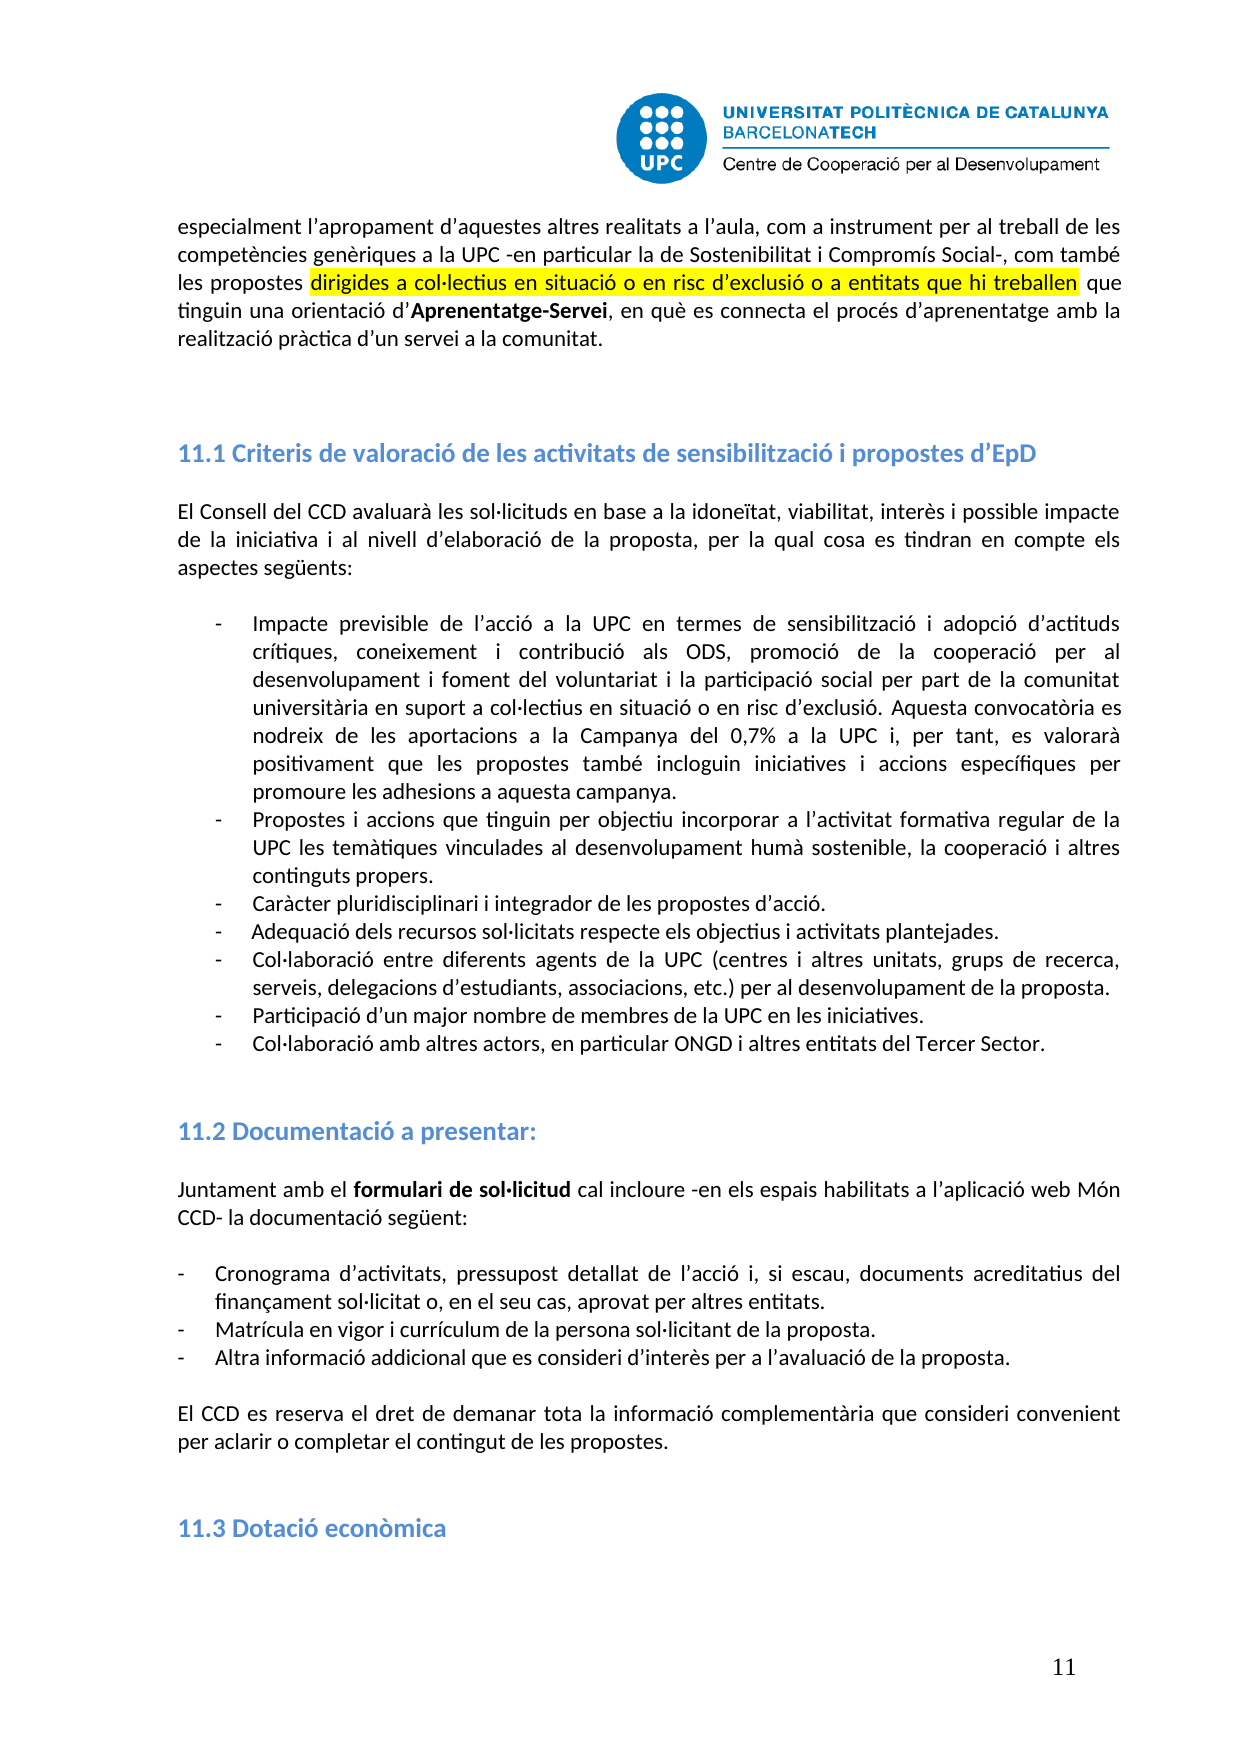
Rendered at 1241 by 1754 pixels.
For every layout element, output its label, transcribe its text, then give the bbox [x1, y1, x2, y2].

text 11.1 Criteris de valoració de les activitats de sensibilització i propostes d’EpD [177, 436, 1122, 469]
list Altra informació addicional que es consideri d’interès per a l’avaluació de la proposta. [177, 1343, 1122, 1371]
text El CCD es reserva el dret de demanar tota la informació complementària que consideri convenient per aclarir o completar el contingut de les propostes. [177, 1399, 1122, 1455]
text - Adequació dels recursos sol·licitats respecte els objectius i activitats plantejades. [215, 917, 1122, 946]
text Juntament amb el formulari de sol·licitud cal incloure -en els espais habilitats a l’aplicació web Món CCD- la documentació següent: [177, 1175, 1122, 1231]
list Participació d’un major nombre de membres de la UPC en les iniciatives. [215, 1002, 1122, 1029]
list Impacte previsible de l’acció a la UPC en termes de sensibilització i adopció d’actituds crítiques, coneixement i contribució als ODS, promoció de la cooperació per al desenvolupament i foment del voluntariat i la participació social per part de la comunitat universitària en suport a col·lectius en situació o en risc d’exclusió. Aquesta convocatòria es nodreix de les aportacions a la Campanya del 0,7% a la UPC i, per tant, es valorarà positivament que les propostes també incloguin iniciatives i accions específiques per promoure les adhesions a aquesta campanya. [215, 609, 1122, 805]
list Caràcter pluridisciplinari i integrador de les propostes d’acció. [215, 889, 1122, 917]
picture [603, 73, 1123, 212]
text 11.2 Documentació a presentar: [177, 1114, 1122, 1147]
list Propostes i accions que tinguin per objectiu incorporar a l’activitat formativa regular de la UPC les temàtiques vinculades al desenvolupament humà sostenible, la cooperació i altres continguts propers. [215, 805, 1122, 889]
text El Consell del CCD avaluarà les sol·licituds en base a la idoneïtat, viabilitat, interès i possible impacte de la iniciativa i al nivell d’elaboració de la proposta, per la qual cosa es tindran en compte els aspectes següents: [177, 497, 1122, 581]
text 11.3 Dotació econòmica [177, 1511, 1122, 1544]
list Col·laboració amb altres actors, en particular ONGD i altres entitats del Tercer Sector. [215, 1029, 1122, 1058]
list Col·laboració entre diferents agents de la UPC (centres i altres unitats, grups de recerca, serveis, delegacions d’estudiants, associacions, etc.) per al desenvolupament de la proposta. [215, 946, 1122, 1002]
text especialment l’apropament d’aquestes altres realitats a l’aula, com a instrument per al treball de les competències genèriques a la UPC -en particular la de Sostenibilitat i Compromís Social-, com també les propostes dirigides a col·lectius en situació o en risc d’exclusió o a entitats que hi treballen que tinguin una orientació d’Aprenentatge-Servei, en què es connecta el procés d’aprenentatge amb la realització pràctica d’un servei a la comunitat. [177, 212, 1122, 352]
list Cronograma d’activitats, pressupost detallat de l’acció i, si escau, documents acreditatius del finançament sol·licitat o, en el seu cas, aprovat per altres entitats. [177, 1259, 1122, 1315]
list Matrícula en vigor i currículum de la persona sol·licitant de la proposta. [177, 1315, 1122, 1343]
